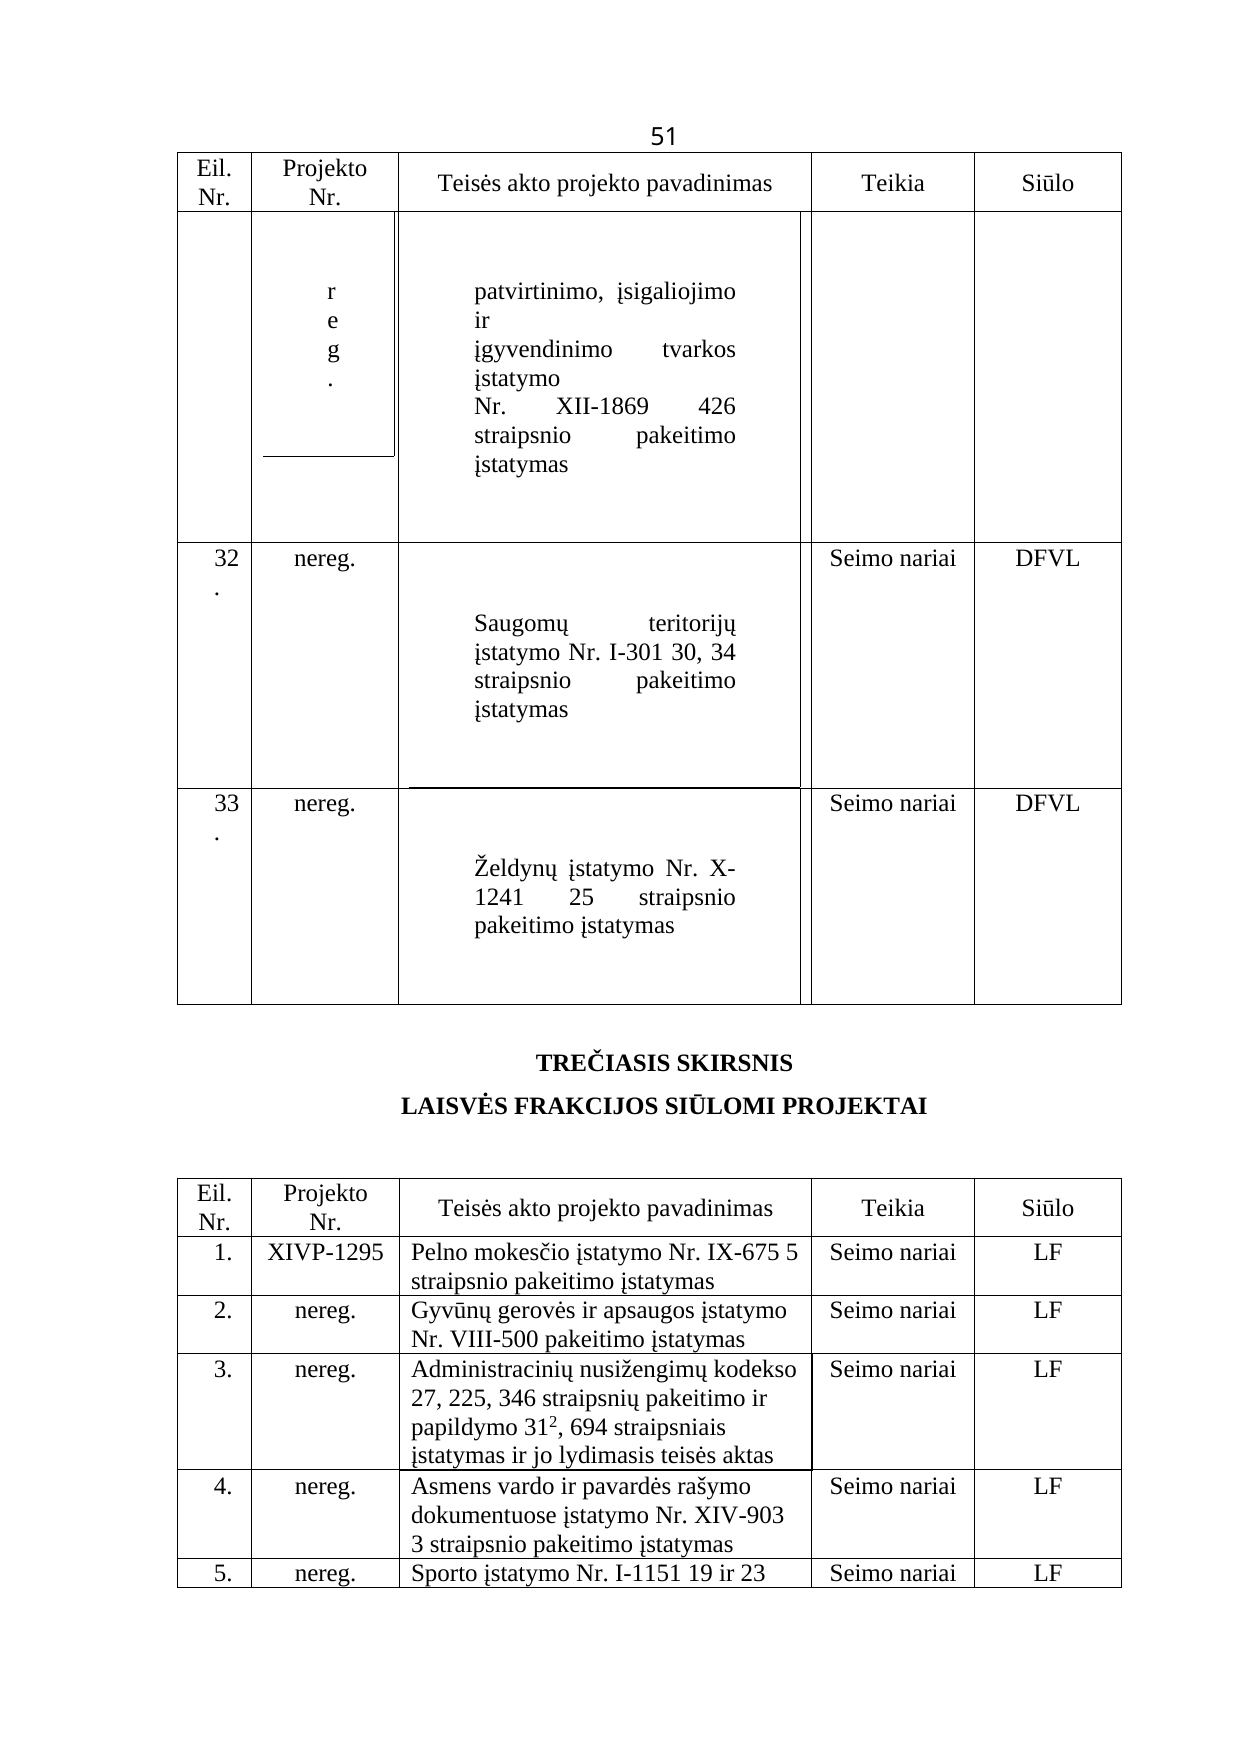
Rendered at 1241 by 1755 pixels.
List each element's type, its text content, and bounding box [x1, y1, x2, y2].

table_cell Seimo nariai [813, 1354, 974, 1469]
table_cell patvirtinimo, įsigaliojimo ir įgyvendinimo tvarkos įstatymo Nr. XII-1869 426 straipsnio pakeitimo įstatymas [399, 212, 800, 542]
table_cell nereg. [252, 543, 398, 787]
table_cell Seimo nariai [812, 1296, 974, 1353]
table_cell [178, 789, 251, 1004]
table_cell LF [975, 1237, 1121, 1294]
table_cell [812, 212, 974, 542]
table_cell Seimo nariai [812, 1237, 974, 1294]
table_cell Gyvūnų gerovės ir apsaugos įstatymo Nr. VIII-500 pakeitimo įstatymas [400, 1296, 811, 1353]
table_cell Asmens vardo ir pavardės rašymo dokumentuose įstatymo Nr. XIV-903 3 straipsnio pakeitimo įstatymas [400, 1471, 811, 1557]
table_cell nereg. [252, 1470, 399, 1557]
table_cell [178, 1296, 251, 1353]
table_header Projekto Nr. [252, 1179, 399, 1236]
table_cell Seimo nariai [812, 1470, 974, 1557]
table_header Teisės akto projekto pavadinimas [399, 153, 811, 211]
table_cell Administracinių nusižengimų kodekso 27, 225, 346 straipsnių pakeitimo ir papildymo 312, 694 straipsniais įstatymas ir jo lydimasis teisės aktas [400, 1354, 811, 1469]
table_cell reg. [252, 212, 398, 542]
table_cell [801, 543, 811, 787]
text TREČIASIS SKIRSNIS [177, 1048, 1152, 1077]
table_cell [178, 212, 251, 542]
table_cell Saugomų teritorijų įstatymo Nr. I-301 30, 34 straipsnio pakeitimo įstatymas [399, 543, 800, 787]
table_cell DFVL [975, 543, 1121, 787]
table_header Teikia [812, 153, 974, 211]
table_cell [801, 789, 811, 1004]
table_cell LF [975, 1296, 1121, 1353]
table_cell XIVP-1295 [252, 1237, 399, 1294]
table_header Teisės akto projekto pavadinimas [400, 1179, 811, 1236]
table_cell Seimo nariai [812, 789, 974, 1004]
table_cell Seimo nariai [812, 543, 974, 787]
table_cell [178, 1237, 251, 1294]
table_cell Želdynų įstatymo Nr. X-1241 25 straipsnio pakeitimo įstatymas [399, 789, 800, 1004]
table_cell nereg. [252, 1354, 399, 1469]
table_cell nereg. [252, 789, 398, 1004]
table_cell LF [975, 1559, 1121, 1587]
table_cell [801, 212, 811, 542]
table_cell Seimo nariai [812, 1559, 974, 1587]
table_cell nereg. [252, 1296, 399, 1353]
table_cell nereg. [252, 1559, 399, 1587]
table_cell [178, 1354, 251, 1469]
table_cell [975, 212, 1121, 542]
table_cell [178, 1470, 251, 1557]
table_cell DFVL [975, 789, 1121, 1004]
table_cell LF [975, 1354, 1121, 1469]
table_header Projekto Nr. [252, 153, 398, 211]
table_header Eil. Nr. [178, 153, 251, 211]
table_header Eil. Nr. [178, 1179, 251, 1236]
table_cell [178, 1559, 251, 1587]
table_cell Sporto įstatymo Nr. I-1151 19 ir 23 [400, 1559, 811, 1587]
table_header Teikia [812, 1179, 974, 1236]
table_header Siūlo [975, 153, 1121, 211]
table_cell LF [975, 1470, 1121, 1557]
text LAISVĖS FRAKCIJOS SIŪLOMI PROJEKTAI [177, 1091, 1152, 1120]
table_cell [178, 543, 251, 787]
table_header Siūlo [975, 1179, 1121, 1236]
table_cell Pelno mokesčio įstatymo Nr. IX-675 5 straipsnio pakeitimo įstatymas [400, 1237, 811, 1294]
